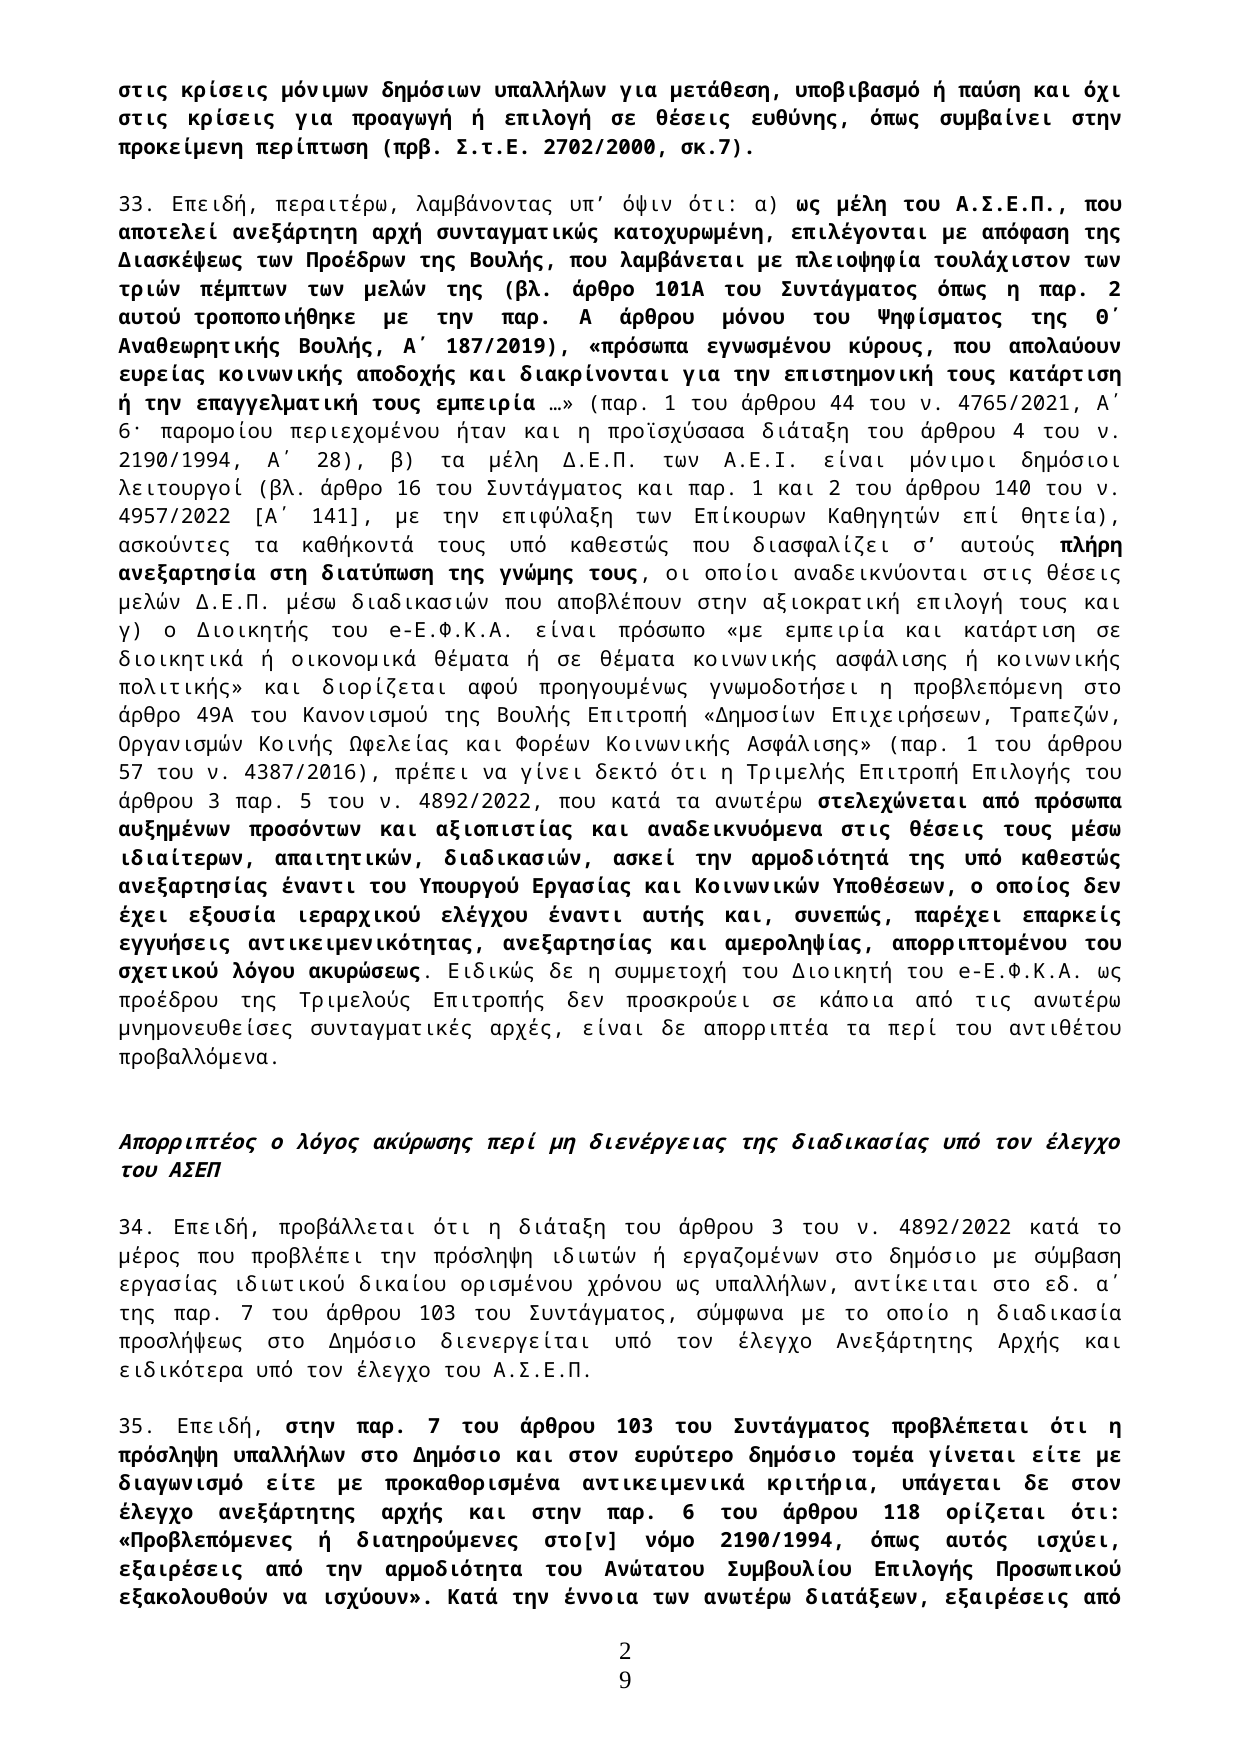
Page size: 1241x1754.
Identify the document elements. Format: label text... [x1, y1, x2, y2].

text 33. Επειδή, περαιτέρω, λαμβάνοντας υπ’ όψιν ότι: α) ως μέλη του Α.Σ.Ε.Π., που αποτελεί ανεξάρτητη αρχή συνταγματικώς κατοχυρωμένη, επιλέγονται με απόφαση της Διασκέψεως των Προέδρων της Βουλής, που λαμβάνεται με πλειοψηφία τουλάχιστον των τριών πέμπτων των μελών της (βλ. άρθρο 101Α του Συντάγματος όπως η παρ. 2 αυτού τροποποιήθηκε με την παρ. Α άρθρου μόνου του Ψηφίσματος της Θ΄ Αναθεωρητικής Βουλής, Α΄ 187/2019), «πρόσωπα εγνωσμένου κύρους, που απολαύουν ευρείας κοινωνικής αποδοχής και διακρίνονται για την επιστημονική τους κατάρτιση ή την επαγγελματική τους εμπειρία …» (παρ. 1 του άρθρου 44 του ν. 4765/2021, Α΄ 6· παρομοίου περιεχομένου ήταν και η προϊσχύσασα διάταξη του άρθρου 4 του ν. 2190/1994, Α΄ 28), β) τα μέλη Δ.Ε.Π. των Α.Ε.Ι. είναι μόνιμοι δημόσιοι λειτουργοί (βλ. άρθρο 16 του Συντάγματος και παρ. 1 και 2 του άρθρου 140 του ν. 4957/2022 [Α΄ 141], με την επιφύλαξη των Επίκουρων Καθηγητών επί θητεία), ασκούντες τα καθήκοντά τους υπό καθεστώς που διασφαλίζει σ’ αυτούς πλήρη ανεξαρτησία στη διατύπωση της γνώμης τους, οι οποίοι αναδεικνύονται στις θέσεις μελών Δ.Ε.Π. μέσω διαδικασιών που αποβλέπουν στην αξιοκρατική επιλογή τους και γ) ο Διοικητής του e-Ε.Φ.Κ.Α. είναι πρόσωπο «με εμπειρία και κατάρτιση σε διοικητικά ή οικονομικά θέματα ή σε θέματα κοινωνικής ασφάλισης ή κοινωνικής πολιτικής» και διορίζεται αφού προηγουμένως γνωμοδοτήσει η προβλεπόμενη στο άρθρο 49Α του Κανονισμού της Βουλής Επιτροπή «Δημοσίων Επιχειρήσεων, Τραπεζών, Οργανισμών Κοινής Ωφελείας και Φορέων Κοινωνικής Ασφάλισης» (παρ. 1 του άρθρου 57 του ν. 4387/2016), πρέπει να γίνει δεκτό ότι η Τριμελής Επιτροπή Επιλογής του άρθρου 3 παρ. 5 του ν. 4892/2022, που κατά τα ανωτέρω στελεχώνεται από πρόσωπα αυξημένων προσόντων και αξιοπιστίας και αναδεικνυόμενα στις θέσεις τους μέσω ιδιαίτερων, απαιτητικών, διαδικασιών, ασκεί την αρμοδιότητά της υπό καθεστώς ανεξαρτησίας έναντι του Υπουργού Εργασίας και Κοινωνικών Υποθέσεων, ο οποίος δεν έχει εξουσία ιεραρχικού ελέγχου έναντι αυτής και, συνεπώς, παρέχει επαρκείς εγγυήσεις αντικειμενικότητας, ανεξαρτησίας και αμεροληψίας, απορριπτομένου του σχετικού λόγου ακυρώσεως. Ειδικώς δε η συμμετοχή του Διοικητή του e-Ε.Φ.Κ.Α. ως προέδρου της Τριμελούς Επιτροπής δεν προσκρούει σε κάποια από τις ανωτέρω μνημονευθείσες συνταγματικές αρχές, είναι δε απορριπτέα τα περί του αντιθέτου προβαλλόμενα. [118, 189, 1122, 1070]
text Απορριπτέος ο λόγος ακύρωσης περί μη διενέργειας της διαδικασίας υπό τον έλεγχο του ΑΣΕΠ [118, 1127, 1122, 1184]
text 34. Επειδή, προβάλλεται ότι η διάταξη του άρθρου 3 του ν. 4892/2022 κατά το μέρος που προβλέπει την πρόσληψη ιδιωτών ή εργαζομένων στο δημόσιο με σύμβαση εργασίας ιδιωτικού δικαίου ορισμένου χρόνου ως υπαλλήλων, αντίκειται στο εδ. α΄ της παρ. 7 του άρθρου 103 του Συντάγματος, σύμφωνα με το οποίο η διαδικασία προσλήψεως στο Δημόσιο διενεργείται υπό τον έλεγχο Ανεξάρτητης Αρχής και ειδικότερα υπό τον έλεγχο του Α.Σ.Ε.Π. [118, 1212, 1122, 1383]
text στις κρίσεις μόνιμων δημόσιων υπαλλήλων για μετάθεση, υποβιβασμό ή παύση και όχι στις κρίσεις για προαγωγή ή επιλογή σε θέσεις ευθύνης, όπως συμβαίνει στην προκείμενη περίπτωση (πρβ. Σ.τ.Ε. 2702/2000, σκ.7). [118, 75, 1122, 160]
text 35. Επειδή, στην παρ. 7 του άρθρου 103 του Συντάγματος προβλέπεται ότι η πρόσληψη υπαλλήλων στο Δημόσιο και στον ευρύτερο δημόσιο τομέα γίνεται είτε με διαγωνισμό είτε με προκαθορισμένα αντικειμενικά κριτήρια, υπάγεται δε στον έλεγχο ανεξάρτητης αρχής και στην παρ. 6 του άρθρου 118 ορίζεται ότι: «Προβλεπόμενες ή διατηρούμενες στο[ν] νόμο 2190/1994, όπως αυτός ισχύει, εξαιρέσεις από την αρμοδιότητα του Ανώτατου Συμβουλίου Επιλογής Προσωπικού εξακολουθούν να ισχύουν». Κατά την έννοια των ανωτέρω διατάξεων, εξαιρέσεις από [118, 1412, 1122, 1611]
